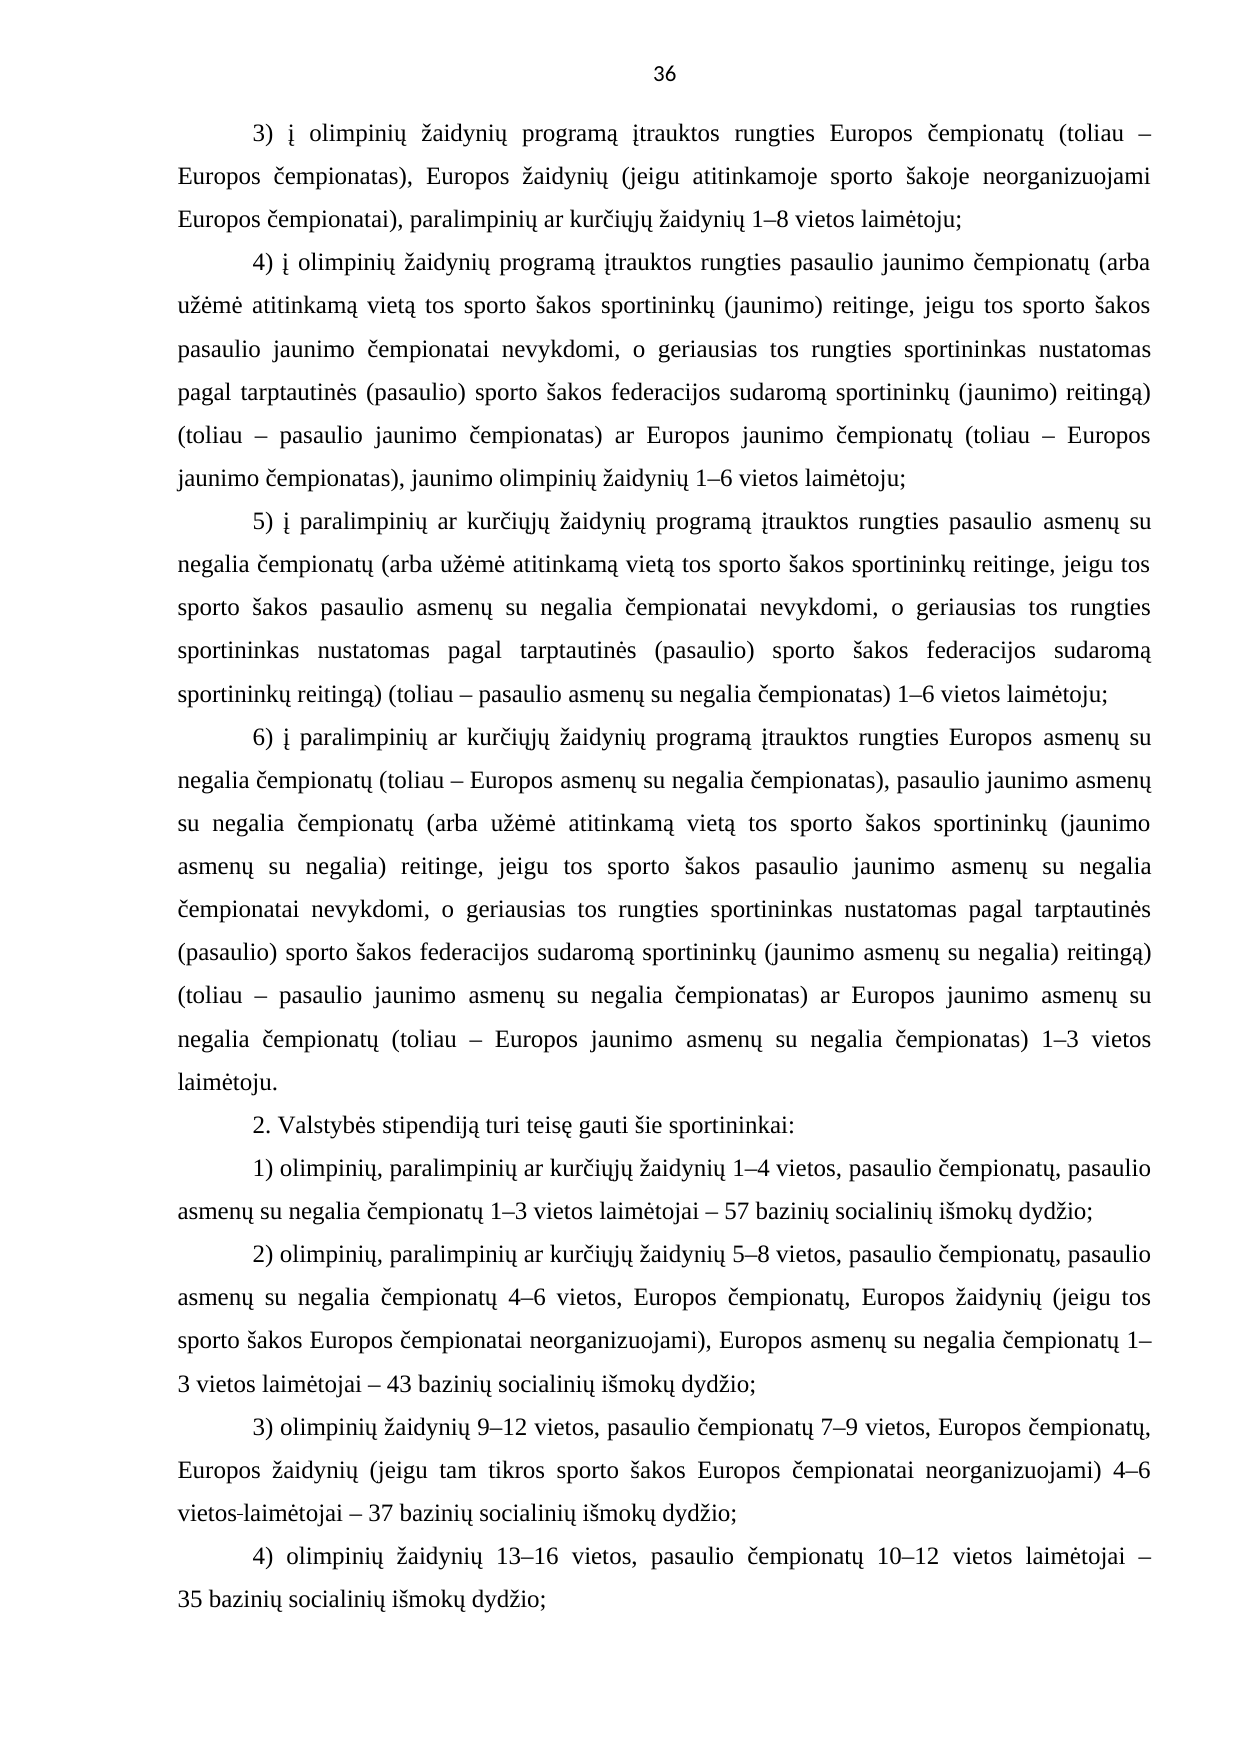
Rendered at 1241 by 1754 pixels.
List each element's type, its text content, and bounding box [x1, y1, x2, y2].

text 5) į paralimpinių ar kurčiųjų žaidynių programą įtrauktos rungties pasaulio asmenų su negalia čempionatų (arba užėmė atitinkamą vietą tos sporto šakos sportininkų reitinge, jeigu tos sporto šakos pasaulio asmenų su negalia čempionatai nevykdomi, o geriausias tos rungties sportininkas nustatomas pagal tarptautinės (pasaulio) sporto šakos federacijos sudaromą sportininkų reitingą) (toliau – pasaulio asmenų su negalia čempionatas) 1–6 vietos laimėtoju; [177, 506, 1152, 707]
text 2. Valstybės stipendiją turi teisę gauti šie sportininkai: [177, 1110, 1152, 1139]
text 2) olimpinių, paralimpinių ar kurčiųjų žaidynių 5–8 vietos, pasaulio čempionatų, pasaulio asmenų su negalia čempionatų 4–6 vietos, Europos čempionatų, Europos žaidynių (jeigu tos sporto šakos Europos čempionatai neorganizuojami), Europos asmenų su negalia čempionatų 1–3 vietos laimėtojai – 43 bazinių socialinių išmokų dydžio; [177, 1239, 1152, 1397]
text 4) į olimpinių žaidynių programą įtrauktos rungties pasaulio jaunimo čempionatų (arba užėmė atitinkamą vietą tos sporto šakos sportininkų (jaunimo) reitinge, jeigu tos sporto šakos pasaulio jaunimo čempionatai nevykdomi, o geriausias tos rungties sportininkas nustatomas pagal tarptautinės (pasaulio) sporto šakos federacijos sudaromą sportininkų (jaunimo) reitingą) (toliau – pasaulio jaunimo čempionatas) ar Europos jaunimo čempionatų (toliau – Europos jaunimo čempionatas), jaunimo olimpinių žaidynių 1–6 vietos laimėtoju; [177, 247, 1152, 492]
text 1) olimpinių, paralimpinių ar kurčiųjų žaidynių 1–4 vietos, pasaulio čempionatų, pasaulio asmenų su negalia čempionatų 1–3 vietos laimėtojai – 57 bazinių socialinių išmokų dydžio; [177, 1153, 1152, 1225]
text 3) olimpinių žaidynių 9–12 vietos, pasaulio čempionatų 7–9 vietos, Europos čempionatų, Europos žaidynių (jeigu tam tikros sporto šakos Europos čempionatai neorganizuojami) 4–6 vietos laimėtojai – 37 bazinių socialinių išmokų dydžio; [177, 1412, 1152, 1527]
text 4) olimpinių žaidynių 13–16 vietos, pasaulio čempionatų 10–12 vietos laimėtojai – 35 bazinių socialinių išmokų dydžio; [177, 1541, 1152, 1613]
text 6) į paralimpinių ar kurčiųjų žaidynių programą įtrauktos rungties Europos asmenų su negalia čempionatų (toliau – Europos asmenų su negalia čempionatas), pasaulio jaunimo asmenų su negalia čempionatų (arba užėmė atitinkamą vietą tos sporto šakos sportininkų (jaunimo asmenų su negalia) reitinge, jeigu tos sporto šakos pasaulio jaunimo asmenų su negalia čempionatai nevykdomi, o geriausias tos rungties sportininkas nustatomas pagal tarptautinės (pasaulio) sporto šakos federacijos sudaromą sportininkų (jaunimo asmenų su negalia) reitingą) (toliau – pasaulio jaunimo asmenų su negalia čempionatas) ar Europos jaunimo asmenų su negalia čempionatų (toliau – Europos jaunimo asmenų su negalia čempionatas) 1–3 vietos laimėtoju. [177, 722, 1152, 1096]
text 3) į olimpinių žaidynių programą įtrauktos rungties Europos čempionatų (toliau – Europos čempionatas), Europos žaidynių (jeigu atitinkamoje sporto šakoje neorganizuojami Europos čempionatai), paralimpinių ar kurčiųjų žaidynių 1–8 vietos laimėtoju; [177, 118, 1152, 233]
